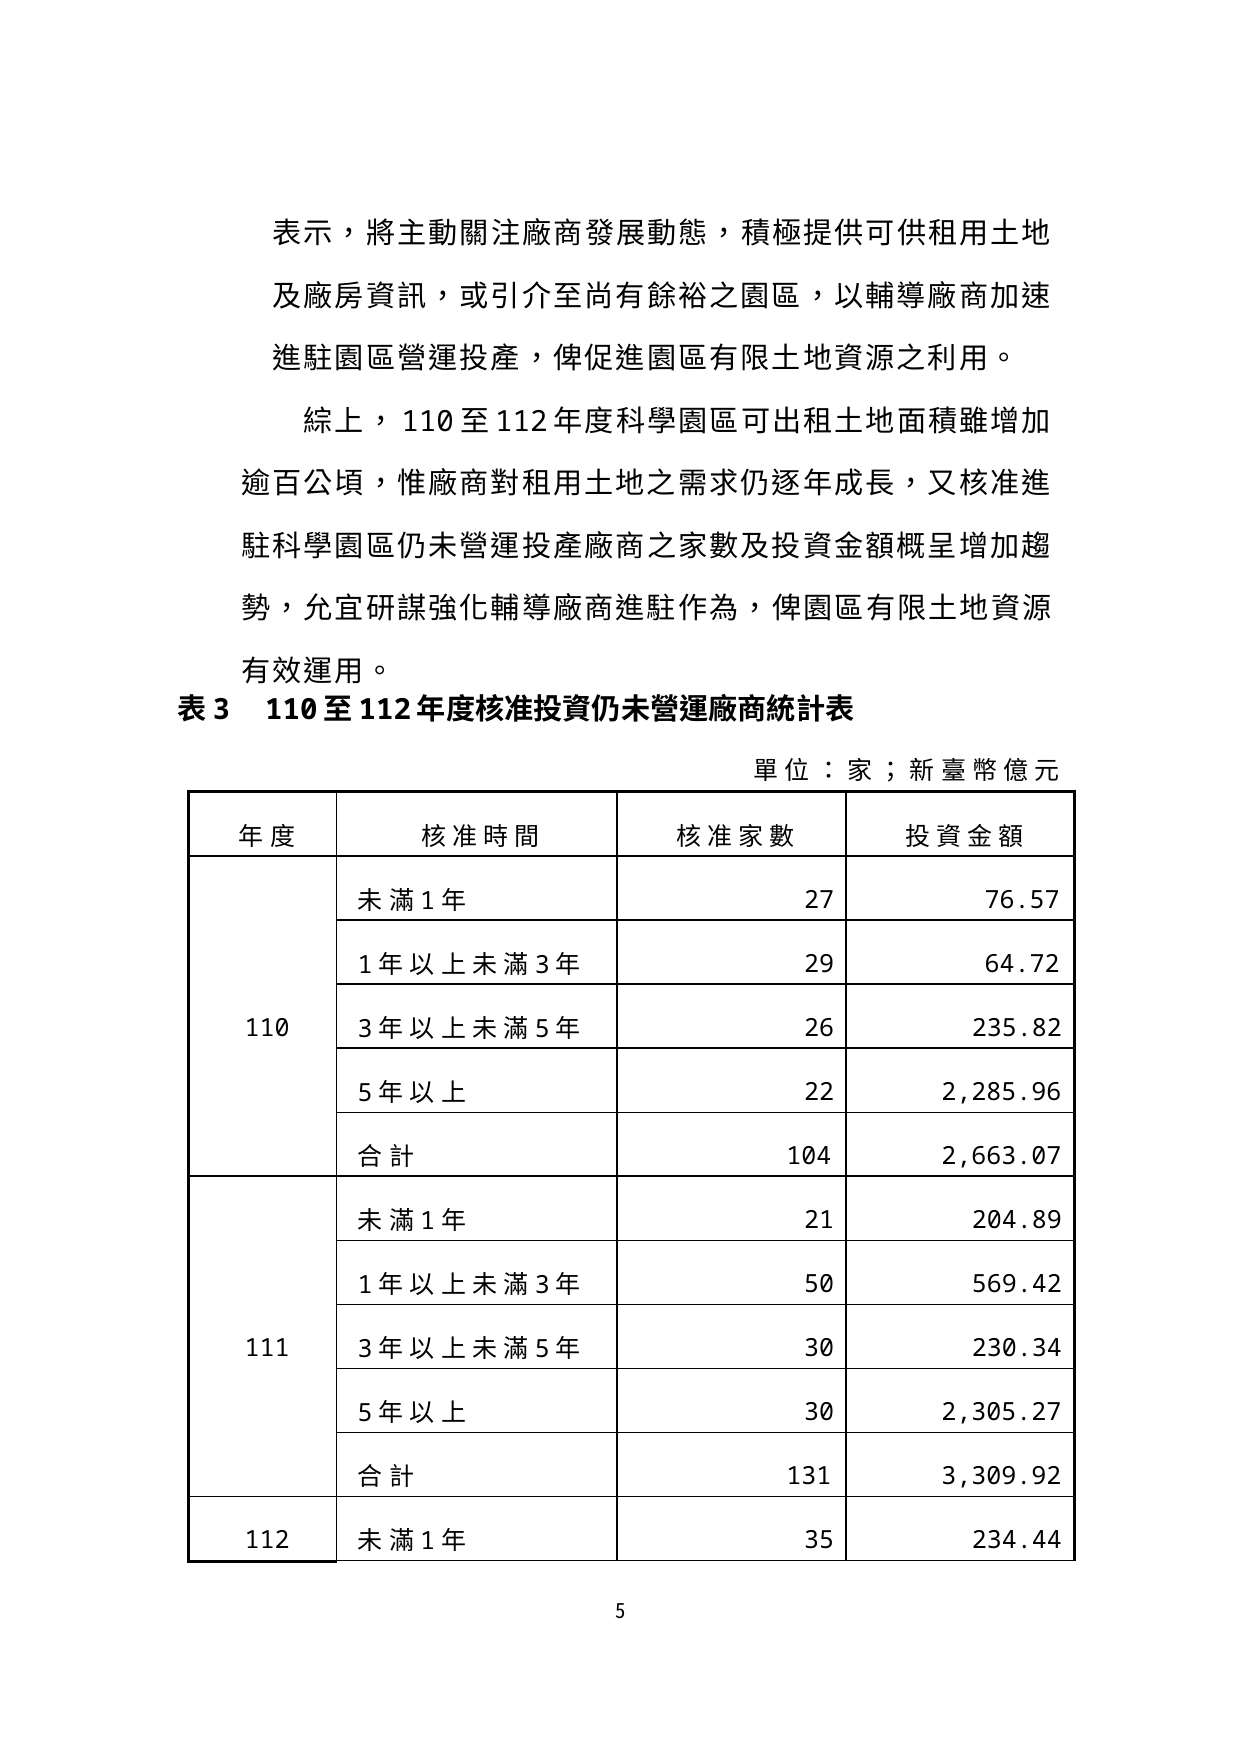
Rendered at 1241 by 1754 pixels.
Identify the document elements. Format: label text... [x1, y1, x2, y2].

table_cell 131 [618, 1433, 845, 1496]
table_header 核准時間 [337, 793, 616, 855]
text 綜上，110至112年度科學園區可出租土地面積雖增加逾百公頃，惟廠商對租用土地之需求仍逐年成長，又核准進駐科學園區仍未營運投產廠商之家數及投資金額概呈增加趨勢，允宜研謀強化輔導廠商進駐作為，俾園區有限土地資源有效運用。 [236, 377, 1063, 689]
table_cell 2,285.96 [847, 1049, 1073, 1111]
table_cell 30 [618, 1369, 845, 1432]
table_cell 30 [618, 1305, 845, 1368]
table_cell 1年以上未滿3年 [337, 1241, 616, 1303]
table_cell 569.42 [847, 1241, 1073, 1303]
table_cell 50 [618, 1241, 845, 1303]
table_cell 2,305.27 [847, 1369, 1073, 1432]
table_cell 26 [618, 985, 845, 1047]
table_cell 3年以上未滿5年 [337, 1305, 616, 1368]
table_cell 29 [618, 921, 845, 983]
table_cell 110 [190, 857, 336, 1175]
text 單位：家；新臺幣億元 [177, 727, 1063, 789]
table_cell 234.44 [847, 1497, 1073, 1560]
text 表3 110至112年度核准投資仍未營運廠商統計表 [177, 689, 1063, 727]
table_cell 104 [618, 1113, 845, 1175]
table_cell 未滿1年 [337, 1177, 616, 1239]
table_cell 2,663.07 [847, 1113, 1073, 1175]
table_cell 204.89 [847, 1177, 1073, 1239]
table_cell 合計 [337, 1113, 616, 1175]
table_cell 21 [618, 1177, 845, 1239]
text 表示，將主動關注廠商發展動態，積極提供可供租用土地及廠房資訊，或引介至尚有餘裕之園區，以輔導廠商加速進駐園區營運投產，俾促進園區有限土地資源之利用。 [266, 189, 1063, 377]
table_cell 1年以上未滿3年 [337, 921, 616, 983]
table_cell 3,309.92 [847, 1433, 1073, 1496]
table_cell 未滿1年 [337, 1497, 616, 1560]
table_cell 22 [618, 1049, 845, 1111]
table_cell 230.34 [847, 1305, 1073, 1368]
table_cell 112 [190, 1497, 336, 1560]
table_header 投資金額 [847, 793, 1073, 855]
table_cell 27 [618, 857, 845, 919]
table_cell 5年以上 [337, 1369, 616, 1432]
table_cell 3年以上未滿5年 [337, 985, 616, 1047]
table_cell 235.82 [847, 985, 1073, 1047]
table_cell 76.57 [847, 857, 1073, 919]
table_cell 未滿1年 [337, 857, 616, 919]
table_header 核准家數 [618, 793, 845, 855]
table_cell 64.72 [847, 921, 1073, 983]
table_cell 5年以上 [337, 1049, 616, 1111]
table_cell 合計 [337, 1433, 616, 1496]
table_cell 35 [618, 1497, 845, 1560]
table_cell 111 [190, 1177, 336, 1496]
table_header 年度 [190, 793, 336, 855]
